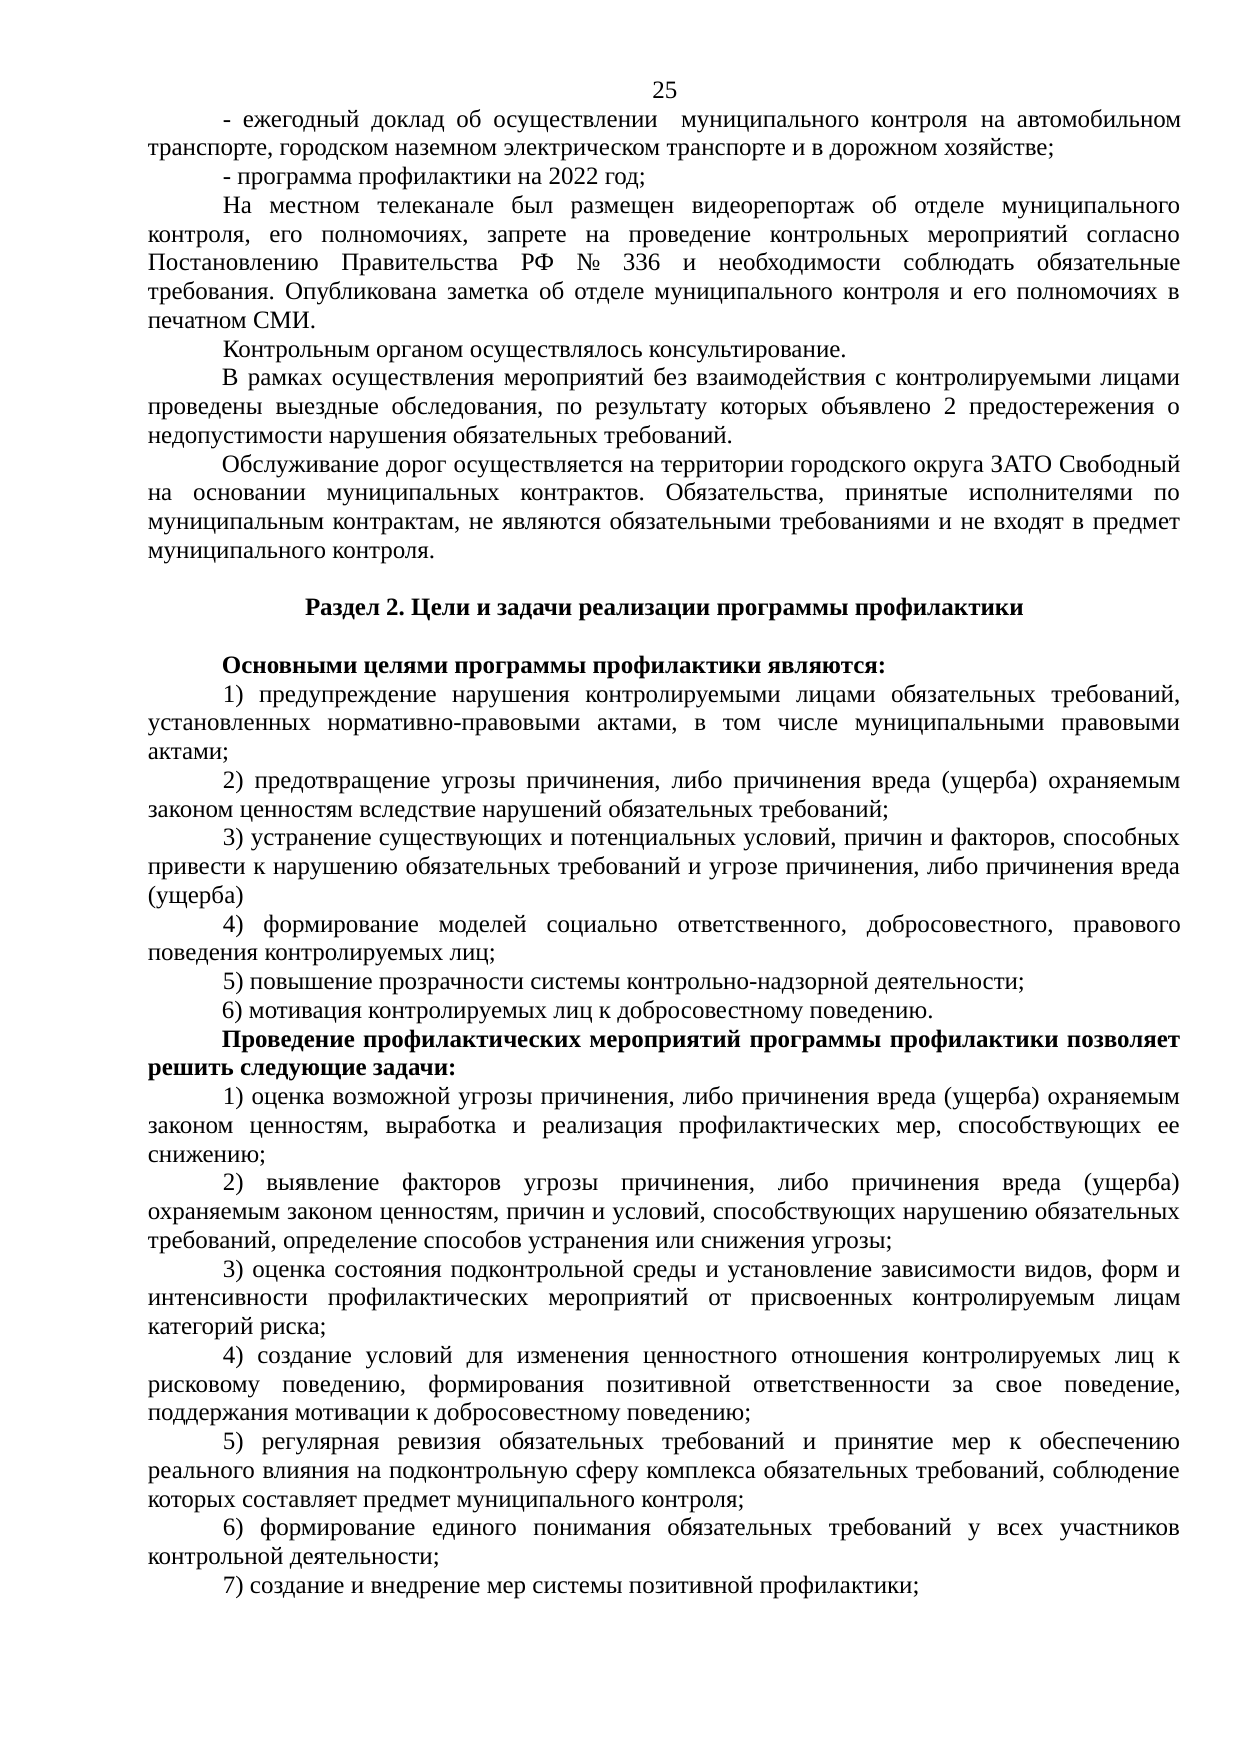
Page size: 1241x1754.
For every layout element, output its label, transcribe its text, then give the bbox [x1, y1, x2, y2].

text На местном телеканале был размещен видеорепортаж об отделе муниципального контроля, его полномочиях, запрете на проведение контрольных мероприятий согласно Постановлению Правительства РФ № 336 и необходимости соблюдать обязательные требования. Опубликована заметка об отделе муниципального контроля и его полномочиях в печатном СМИ. [148, 190, 1181, 334]
text 4) создание условий для изменения ценностного отношения контролируемых лиц к рисковому поведению, формирования позитивной ответственности за свое поведение, поддержания мотивации к добросовестному поведению; [148, 1340, 1181, 1426]
text 2) предотвращение угрозы причинения, либо причинения вреда (ущерба) охраняемым законом ценностям вследствие нарушений обязательных требований; [148, 765, 1181, 822]
text Раздел 2. Цели и задачи реализации программы профилактики [148, 592, 1181, 621]
text 6) мотивация контролируемых лиц к добросовестному поведению. [148, 995, 1181, 1024]
text 2) выявление факторов угрозы причинения, либо причинения вреда (ущерба) охраняемым законом ценностям, причин и условий, способствующих нарушению обязательных требований, определение способов устранения или снижения угрозы; [148, 1167, 1181, 1254]
text 5) повышение прозрачности системы контрольно-надзорной деятельности; [148, 966, 1181, 995]
text 6) формирование единого понимания обязательных требований у всех участников контрольной деятельности; [148, 1512, 1181, 1570]
text - ежегодный доклад об осуществлении муниципального контроля на автомобильном транспорте, городском наземном электрическом транспорте и в дорожном хозяйстве; [148, 104, 1181, 161]
text 5) регулярная ревизия обязательных требований и принятие мер к обеспечению реального влияния на подконтрольную сферу комплекса обязательных требований, соблюдение которых составляет предмет муниципального контроля; [148, 1426, 1181, 1512]
text 3) оценка состояния подконтрольной среды и установление зависимости видов, форм и интенсивности профилактических мероприятий от присвоенных контролируемым лицам категорий риска; [148, 1254, 1181, 1340]
text Основными целями программы профилактики являются: [148, 650, 1181, 679]
text 7) создание и внедрение мер системы позитивной профилактики; [148, 1570, 1181, 1599]
text Контрольным органом осуществлялось консультирование. [148, 334, 1181, 362]
text 4) формирование моделей социально ответственного, добросовестного, правового поведения контролируемых лиц; [148, 909, 1181, 966]
text 1) оценка возможной угрозы причинения, либо причинения вреда (ущерба) охраняемым законом ценностям, выработка и реализация профилактических мер, способствующих ее снижению; [148, 1081, 1181, 1167]
text 1) предупреждение нарушения контролируемыми лицами обязательных требований, установленных нормативно-правовыми актами, в том числе муниципальными правовыми актами; [148, 679, 1181, 765]
text Проведение профилактических мероприятий программы профилактики позволяет решить следующие задачи: [148, 1024, 1181, 1081]
text - программа профилактики на 2022 год; [148, 161, 1181, 190]
text В рамках осуществления мероприятий без взаимодействия с контролируемыми лицами проведены выездные обследования, по результату которых объявлено 2 предостережения о недопустимости нарушения обязательных требований. [148, 362, 1181, 449]
text 3) устранение существующих и потенциальных условий, причин и факторов, способных привести к нарушению обязательных требований и угрозе причинения, либо причинения вреда (ущерба) [148, 822, 1181, 909]
text Обслуживание дорог осуществляется на территории городского округа ЗАТО Свободный на основании муниципальных контрактов. Обязательства, принятые исполнителями по муниципальным контрактам, не являются обязательными требованиями и не входят в предмет муниципального контроля. [148, 449, 1181, 564]
